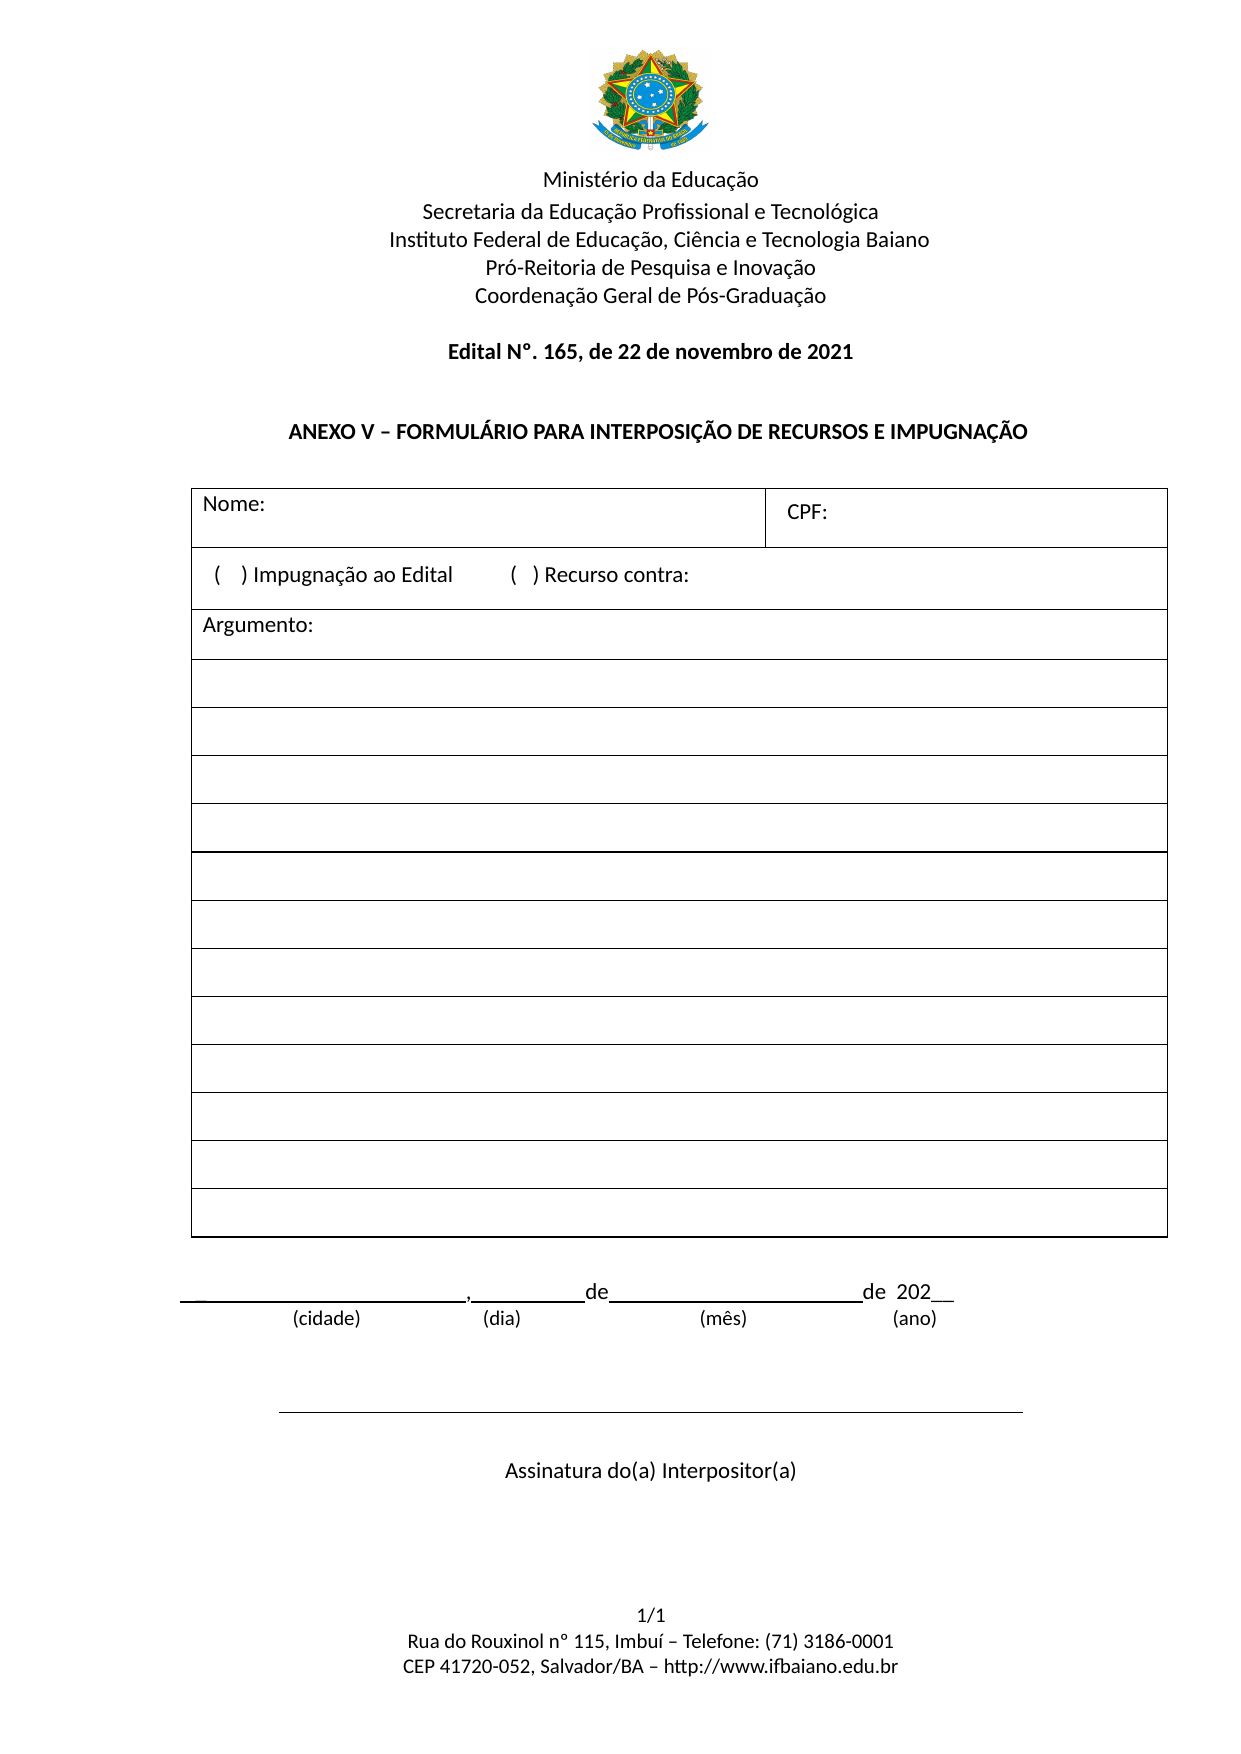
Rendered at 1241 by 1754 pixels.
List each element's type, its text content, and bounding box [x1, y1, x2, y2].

table_header CPF: [766, 489, 1167, 547]
table_cell [192, 1141, 1167, 1188]
text Coordenação Geral de Pós-Graduação [180, 281, 1122, 309]
picture [588, 47, 713, 153]
table_cell [192, 1189, 1167, 1236]
table_cell [192, 949, 1167, 996]
table_cell [192, 853, 1167, 899]
table_cell [192, 997, 1167, 1044]
table_cell [192, 660, 1167, 707]
text Instituto Federal de Educação, Ciência e Tecnologia Baiano [197, 225, 1122, 253]
text Edital Nº. 165, de 22 de novembro de 2021 [180, 337, 1122, 365]
table_cell Argumento: [192, 610, 1167, 659]
text Assinatura do(a) Interpositor(a) [180, 1456, 1122, 1484]
table_cell [192, 901, 1167, 948]
text Ministério da Educação [180, 165, 1122, 193]
text ANEXO V – FORMULÁRIO PARA INTERPOSIÇÃO DE RECURSOS E IMPUGNAÇÃO [194, 417, 1122, 445]
table_cell [192, 1093, 1167, 1140]
table_cell [192, 708, 1167, 755]
text Pró-Reitoria de Pesquisa e Inovação [180, 253, 1122, 281]
table_cell [192, 756, 1167, 803]
text _ , de de 202__ [180, 1277, 1122, 1305]
table_cell ( ) Impugnação ao Edital ( ) Recurso contra: [192, 548, 1167, 609]
text Secretaria da Educação Profissional e Tecnológica [180, 197, 1122, 225]
table_cell [192, 804, 1167, 851]
table_header Nome: [192, 489, 765, 547]
text (cidade) (dia) (mês) (ano) [180, 1305, 1122, 1331]
table_cell [192, 1045, 1167, 1092]
